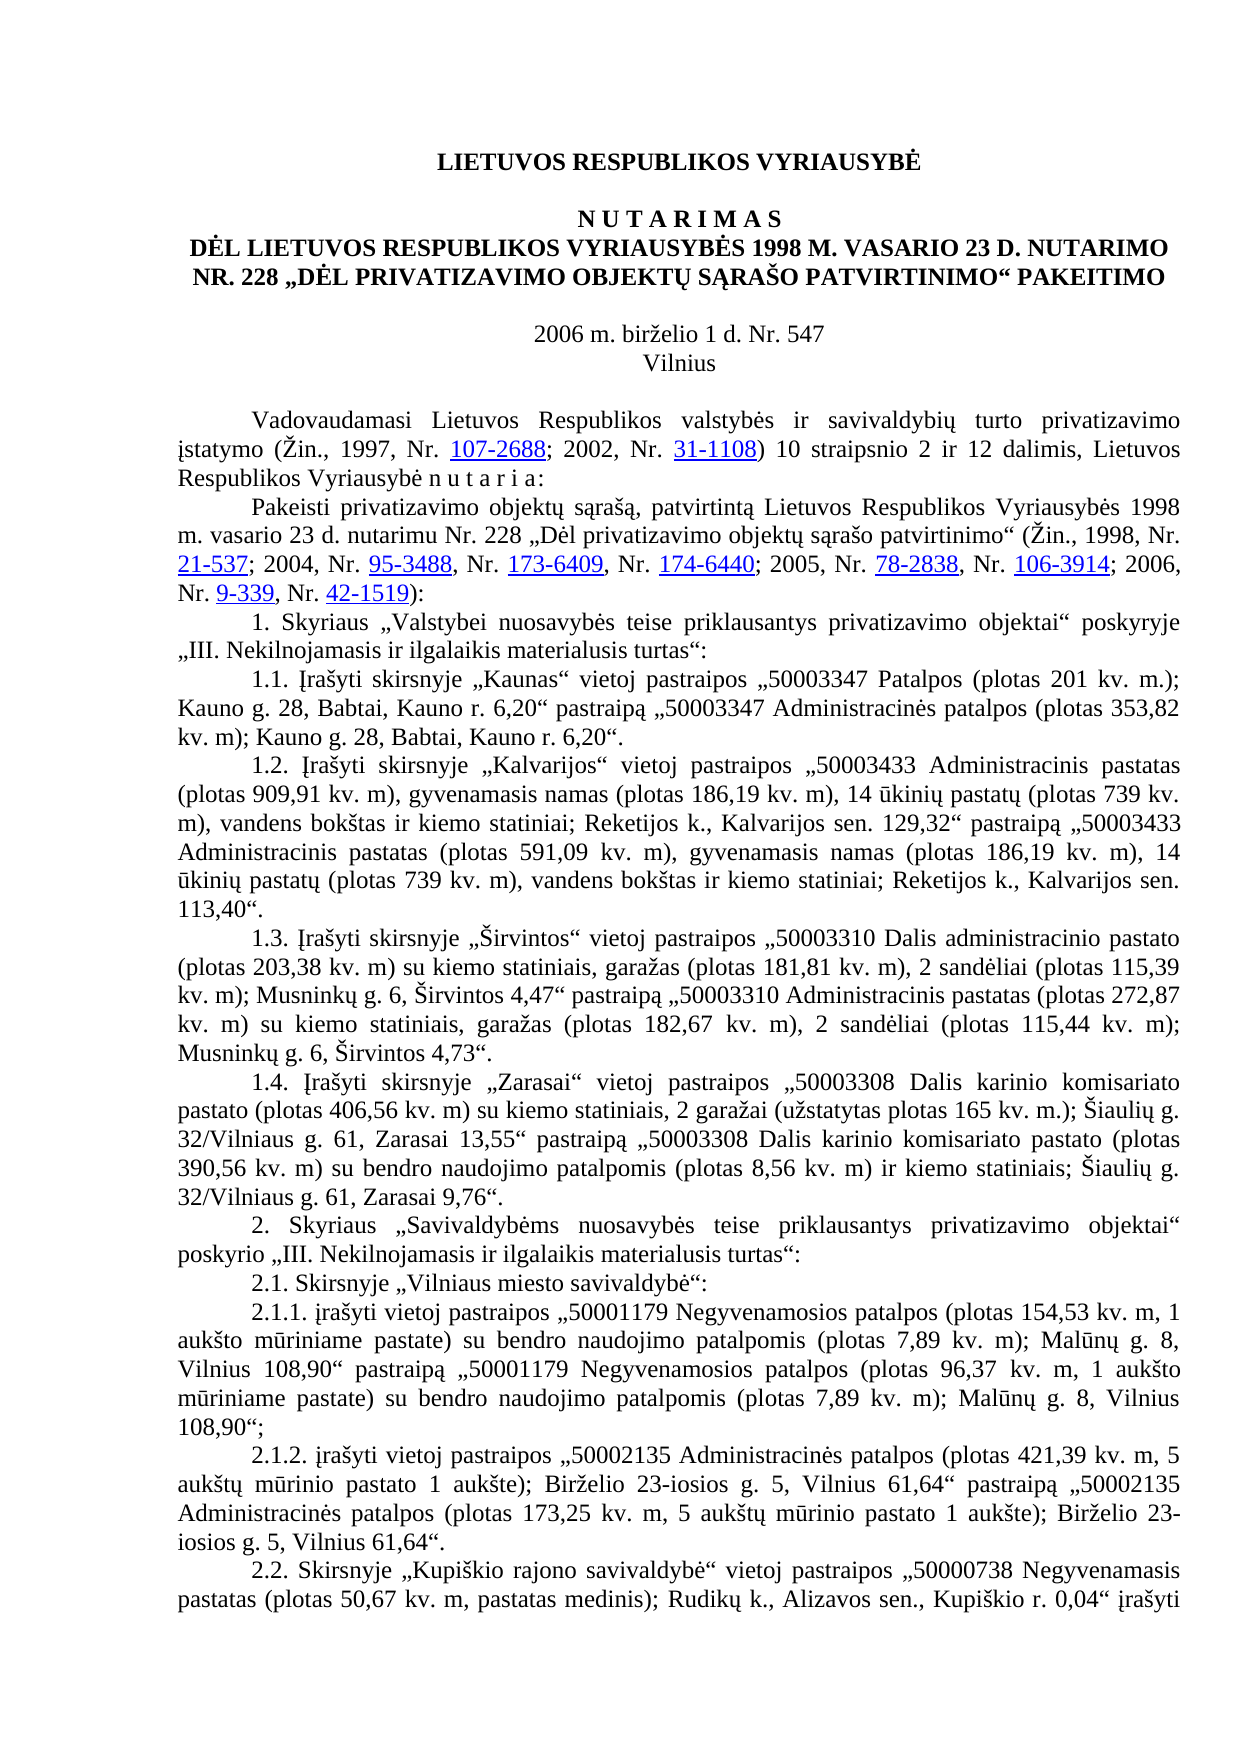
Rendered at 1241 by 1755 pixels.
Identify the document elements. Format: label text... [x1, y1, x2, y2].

text 2. Skyriaus „Savivaldybėms nuosavybės teise priklausantys privatizavimo objektai“ poskyrio „III. Nekilnojamasis ir ilgalaikis materialusis turtas“: [177, 1211, 1181, 1268]
text LIETUVOS RESPUBLIKOS VYRIAUSYBĖ [177, 147, 1181, 176]
text 2006 m. birželio 1 d. Nr. 547 [177, 319, 1181, 348]
text 2.2. Skirsnyje „Kupiškio rajono savivaldybė“ vietoj pastraipos „50000738 Negyvenamasis pastatas (plotas 50,67 kv. m, pastatas medinis); Rudikų k., Alizavos sen., Kupiškio r. 0,04“ įrašyti [177, 1556, 1181, 1613]
text 2.1.2. įrašyti vietoj pastraipos „50002135 Administracinės patalpos (plotas 421,39 kv. m, 5 aukštų mūrinio pastato 1 aukšte); Birželio 23-iosios g. 5, Vilnius 61,64“ pastraipą „50002135 Administracinės patalpos (plotas 173,25 kv. m, 5 aukštų mūrinio pastato 1 aukšte); Birželio 23-iosios g. 5, Vilnius 61,64“. [177, 1441, 1181, 1556]
text 2.1.1. įrašyti vietoj pastraipos „50001179 Negyvenamosios patalpos (plotas 154,53 kv. m, 1 aukšto mūriniame pastate) su bendro naudojimo patalpomis (plotas 7,89 kv. m); Malūnų g. 8, Vilnius 108,90“ pastraipą „50001179 Negyvenamosios patalpos (plotas 96,37 kv. m, 1 aukšto mūriniame pastate) su bendro naudojimo patalpomis (plotas 7,89 kv. m); Malūnų g. 8, Vilnius 108,90“; [177, 1297, 1181, 1441]
text Pakeisti privatizavimo objektų sąrašą, patvirtintą Lietuvos Respublikos Vyriausybės 1998 m. vasario 23 d. nutarimu Nr. 228 „Dėl privatizavimo objektų sąrašo patvirtinimo“ (Žin., 1998, Nr. 21-537; 2004, Nr. 95-3488, Nr. 173-6409, Nr. 174-6440; 2005, Nr. 78-2838, Nr. 106-3914; 2006, Nr. 9-339, Nr. 42-1519): [177, 492, 1181, 607]
text Vilnius [177, 348, 1181, 377]
text N U T A R I M A S [177, 204, 1181, 233]
text 1.2. Įrašyti skirsnyje „Kalvarijos“ vietoj pastraipos „50003433 Administracinis pastatas (plotas 909,91 kv. m), gyvenamasis namas (plotas 186,19 kv. m), 14 ūkinių pastatų (plotas 739 kv. m), vandens bokštas ir kiemo statiniai; Reketijos k., Kalvarijos sen. 129,32“ pastraipą „50003433 Administracinis pastatas (plotas 591,09 kv. m), gyvenamasis namas (plotas 186,19 kv. m), 14 ūkinių pastatų (plotas 739 kv. m), vandens bokštas ir kiemo statiniai; Reketijos k., Kalvarijos sen. 113,40“. [177, 751, 1181, 923]
text DĖL LIETUVOS RESPUBLIKOS VYRIAUSYBĖS 1998 M. VASARIO 23 D. NUTARIMO NR. 228 „DĖL PRIVATIZAVIMO OBJEKTŲ SĄRAŠO PATVIRTINIMO“ PAKEITIMO [177, 233, 1181, 291]
text 1.4. Įrašyti skirsnyje „Zarasai“ vietoj pastraipos „50003308 Dalis karinio komisariato pastato (plotas 406,56 kv. m) su kiemo statiniais, 2 garažai (užstatytas plotas 165 kv. m.); Šiaulių g. 32/Vilniaus g. 61, Zarasai 13,55“ pastraipą „50003308 Dalis karinio komisariato pastato (plotas 390,56 kv. m) su bendro naudojimo patalpomis (plotas 8,56 kv. m) ir kiemo statiniais; Šiaulių g. 32/Vilniaus g. 61, Zarasai 9,76“. [177, 1067, 1181, 1211]
text 1. Skyriaus „Valstybei nuosavybės teise priklausantys privatizavimo objektai“ poskyryje „III. Nekilnojamasis ir ilgalaikis materialusis turtas“: [177, 607, 1181, 664]
text Vadovaudamasi Lietuvos Respublikos valstybės ir savivaldybių turto privatizavimo įstatymo (Žin., 1997, Nr. 107-2688; 2002, Nr. 31-1108) 10 straipsnio 2 ir 12 dalimis, Lietuvos Respublikos Vyriausybė nutaria: [177, 406, 1181, 492]
text 1.1. Įrašyti skirsnyje „Kaunas“ vietoj pastraipos „50003347 Patalpos (plotas 201 kv. m.); Kauno g. 28, Babtai, Kauno r. 6,20“ pastraipą „50003347 Administracinės patalpos (plotas 353,82 kv. m); Kauno g. 28, Babtai, Kauno r. 6,20“. [177, 664, 1181, 751]
text 2.1. Skirsnyje „Vilniaus miesto savivaldybė“: [177, 1268, 1181, 1297]
text 1.3. Įrašyti skirsnyje „Širvintos“ vietoj pastraipos „50003310 Dalis administracinio pastato (plotas 203,38 kv. m) su kiemo statiniais, garažas (plotas 181,81 kv. m), 2 sandėliai (plotas 115,39 kv. m); Musninkų g. 6, Širvintos 4,47“ pastraipą „50003310 Administracinis pastatas (plotas 272,87 kv. m) su kiemo statiniais, garažas (plotas 182,67 kv. m), 2 sandėliai (plotas 115,44 kv. m); Musninkų g. 6, Širvintos 4,73“. [177, 923, 1181, 1067]
